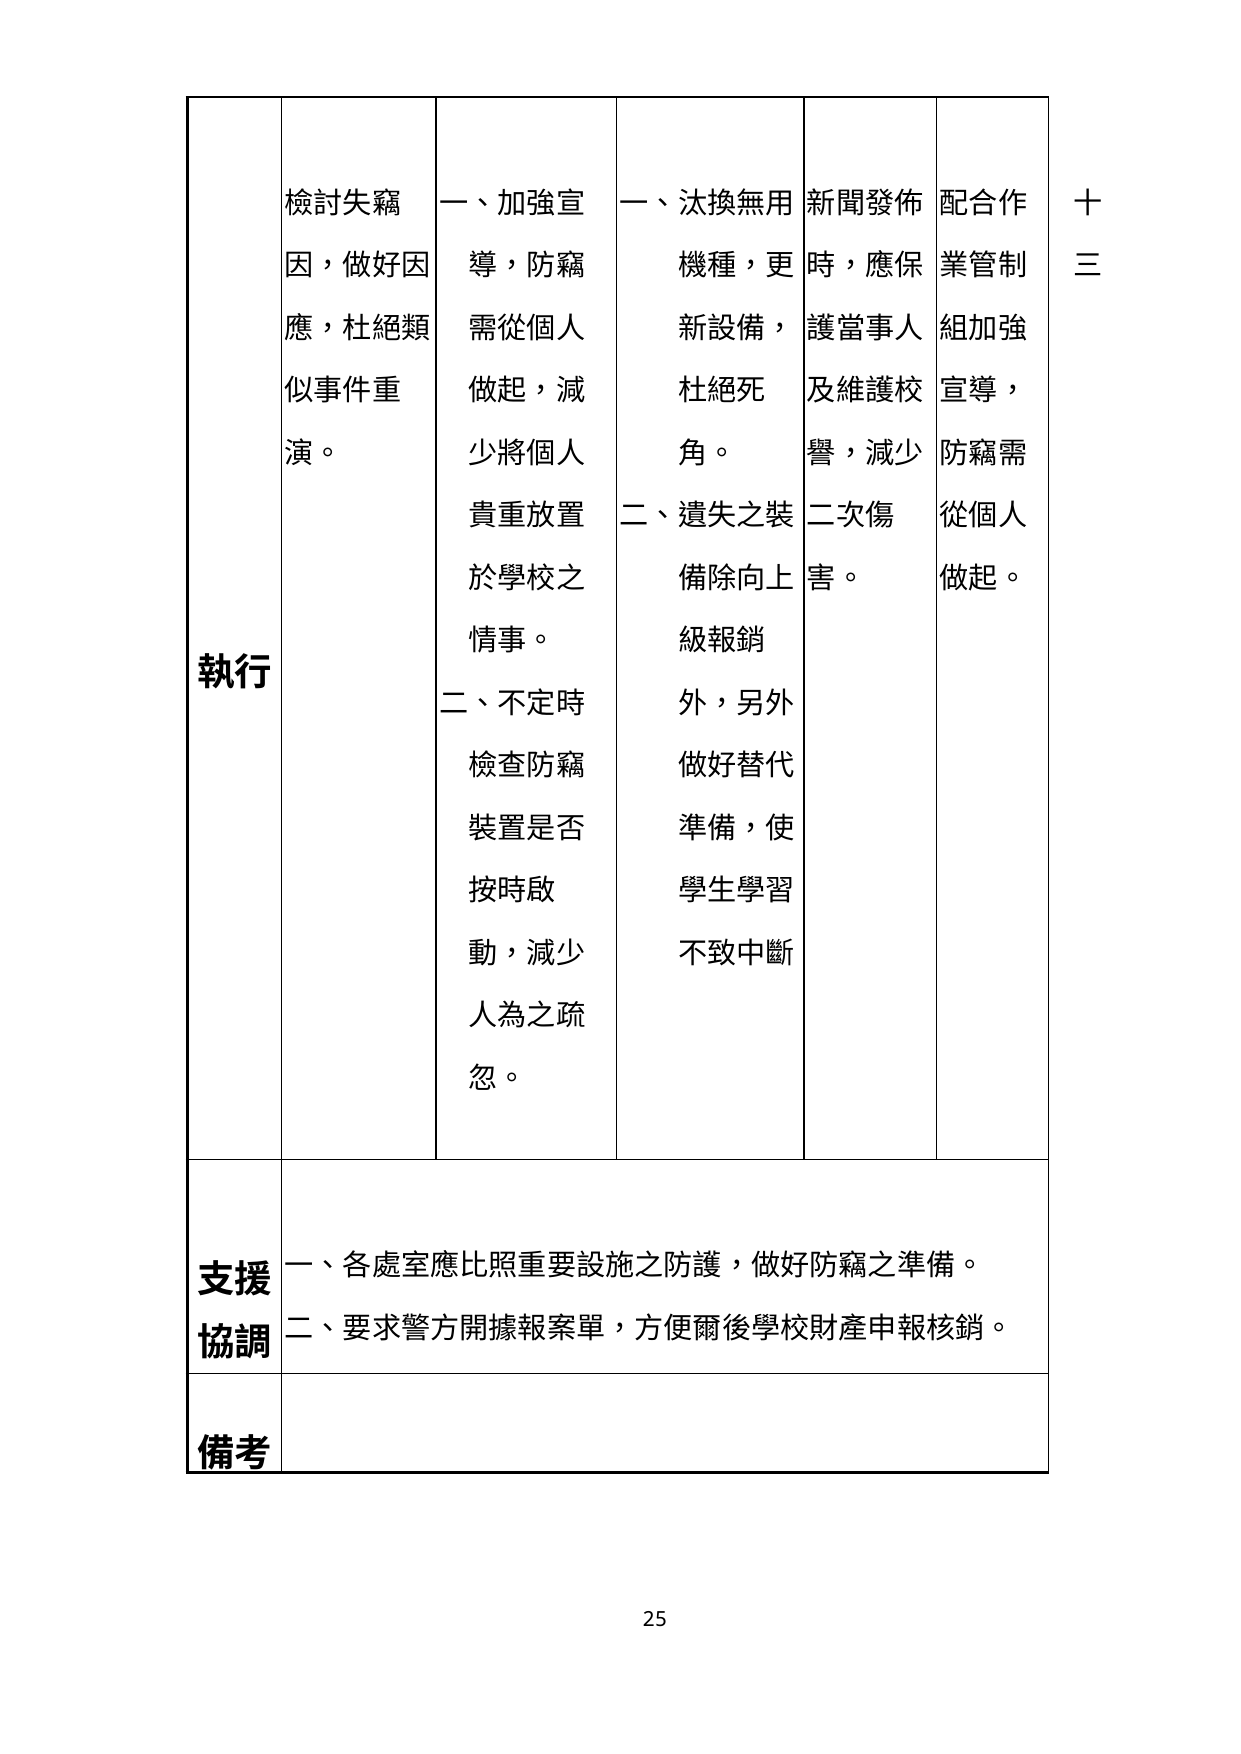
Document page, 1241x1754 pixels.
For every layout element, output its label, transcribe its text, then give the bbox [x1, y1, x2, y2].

table_cell 備考 [189, 1374, 281, 1471]
table_cell 支援 協調 [189, 1160, 281, 1372]
table_cell 執行 [189, 98, 281, 1159]
table_cell 檢討失竊 因，做好因 應，杜絕類 似事件重 演。 [282, 98, 435, 1159]
table_cell [282, 1374, 1048, 1471]
table_cell 一、加強宣導，防竊需從個人做起，減少將個人貴重放置於學校之情事。 二、不定時檢查防竊裝置是否按時啟動，減少人為之疏忽。 [437, 98, 616, 1159]
table_cell 新聞發佈時，應保護當事人及維護校譽，減少二次傷害。 [805, 98, 936, 1159]
table_cell 一、各處室應比照重要設施之防護，做好防竊之準備。 二、要求警方開據報案單，方便爾後學校財產申報核銷。 [282, 1160, 1048, 1372]
table_cell 配合作業管制組加強宣導，防竊需從個人做起。 [937, 98, 1048, 1159]
table_cell 一、汰換無用機種，更新設備，杜絕死角。 二、遺失之裝備除向上級報銷外，另外做好替代準備，使學生學習不致中斷 [617, 98, 803, 1159]
table_header 十 三 [1049, 96, 1127, 1471]
